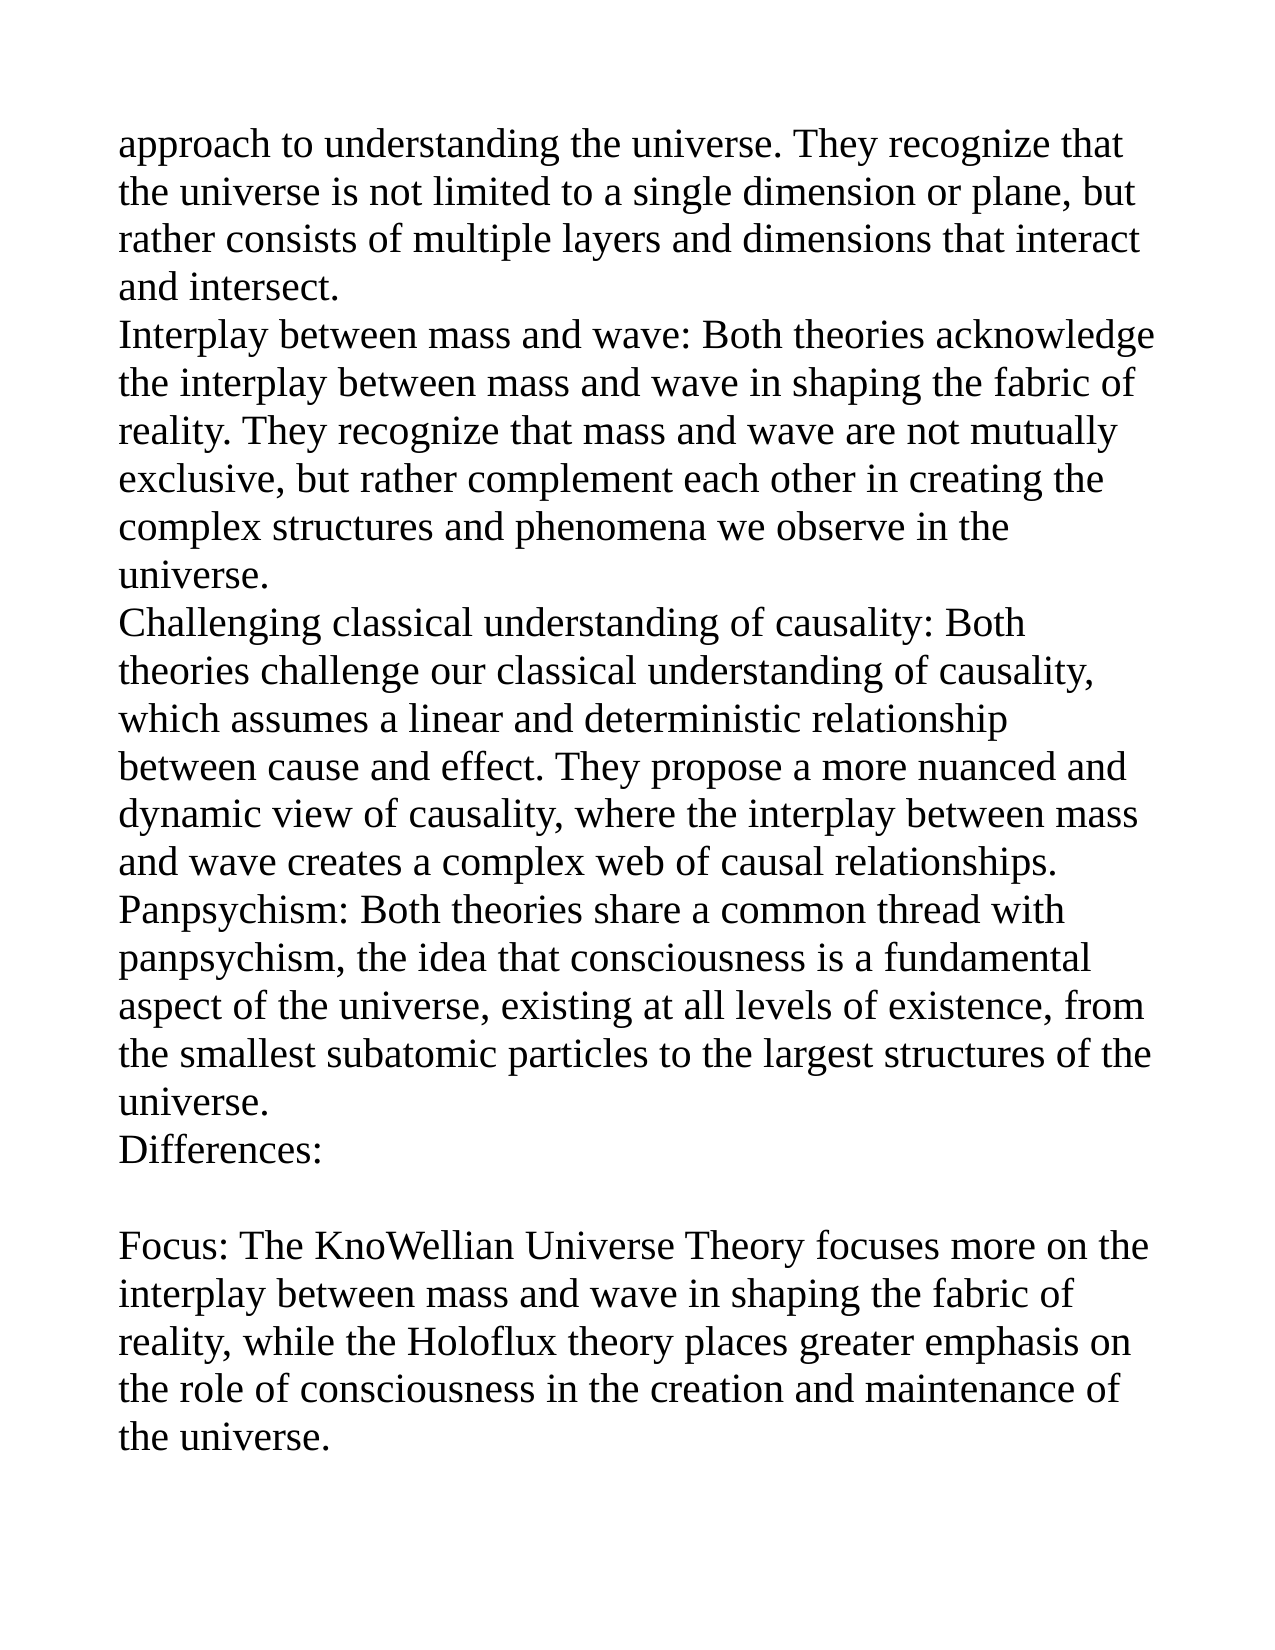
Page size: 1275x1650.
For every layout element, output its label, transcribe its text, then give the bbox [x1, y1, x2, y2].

text Interplay between mass and wave: Both theories acknowledge the interplay between mass and wave in shaping the fabric of reality. They recognize that mass and wave are not mutually exclusive, but rather complement each other in creating the complex structures and phenomena we observe in the universe. [118, 310, 1157, 597]
text Differences: [118, 1124, 1157, 1172]
text Challenging classical understanding of causality: Both theories challenge our classical understanding of causality, which assumes a linear and deterministic relationship between cause and effect. They propose a more nuanced and dynamic view of causality, where the interplay between mass and wave creates a complex web of causal relationships. [118, 597, 1157, 885]
text Panpsychism: Both theories share a common thread with panpsychism, the idea that consciousness is a fundamental aspect of the universe, existing at all levels of existence, from the smallest subatomic particles to the largest structures of the universe. [118, 885, 1157, 1124]
text Focus: The KnoWellian Universe Theory focuses more on the interplay between mass and wave in shaping the fabric of reality, while the Holoflux theory places greater emphasis on the role of consciousness in the creation and maintenance of the universe. [118, 1220, 1157, 1460]
text approach to understanding the universe. They recognize that the universe is not limited to a single dimension or plane, but rather consists of multiple layers and dimensions that interact and intersect. [118, 118, 1157, 310]
